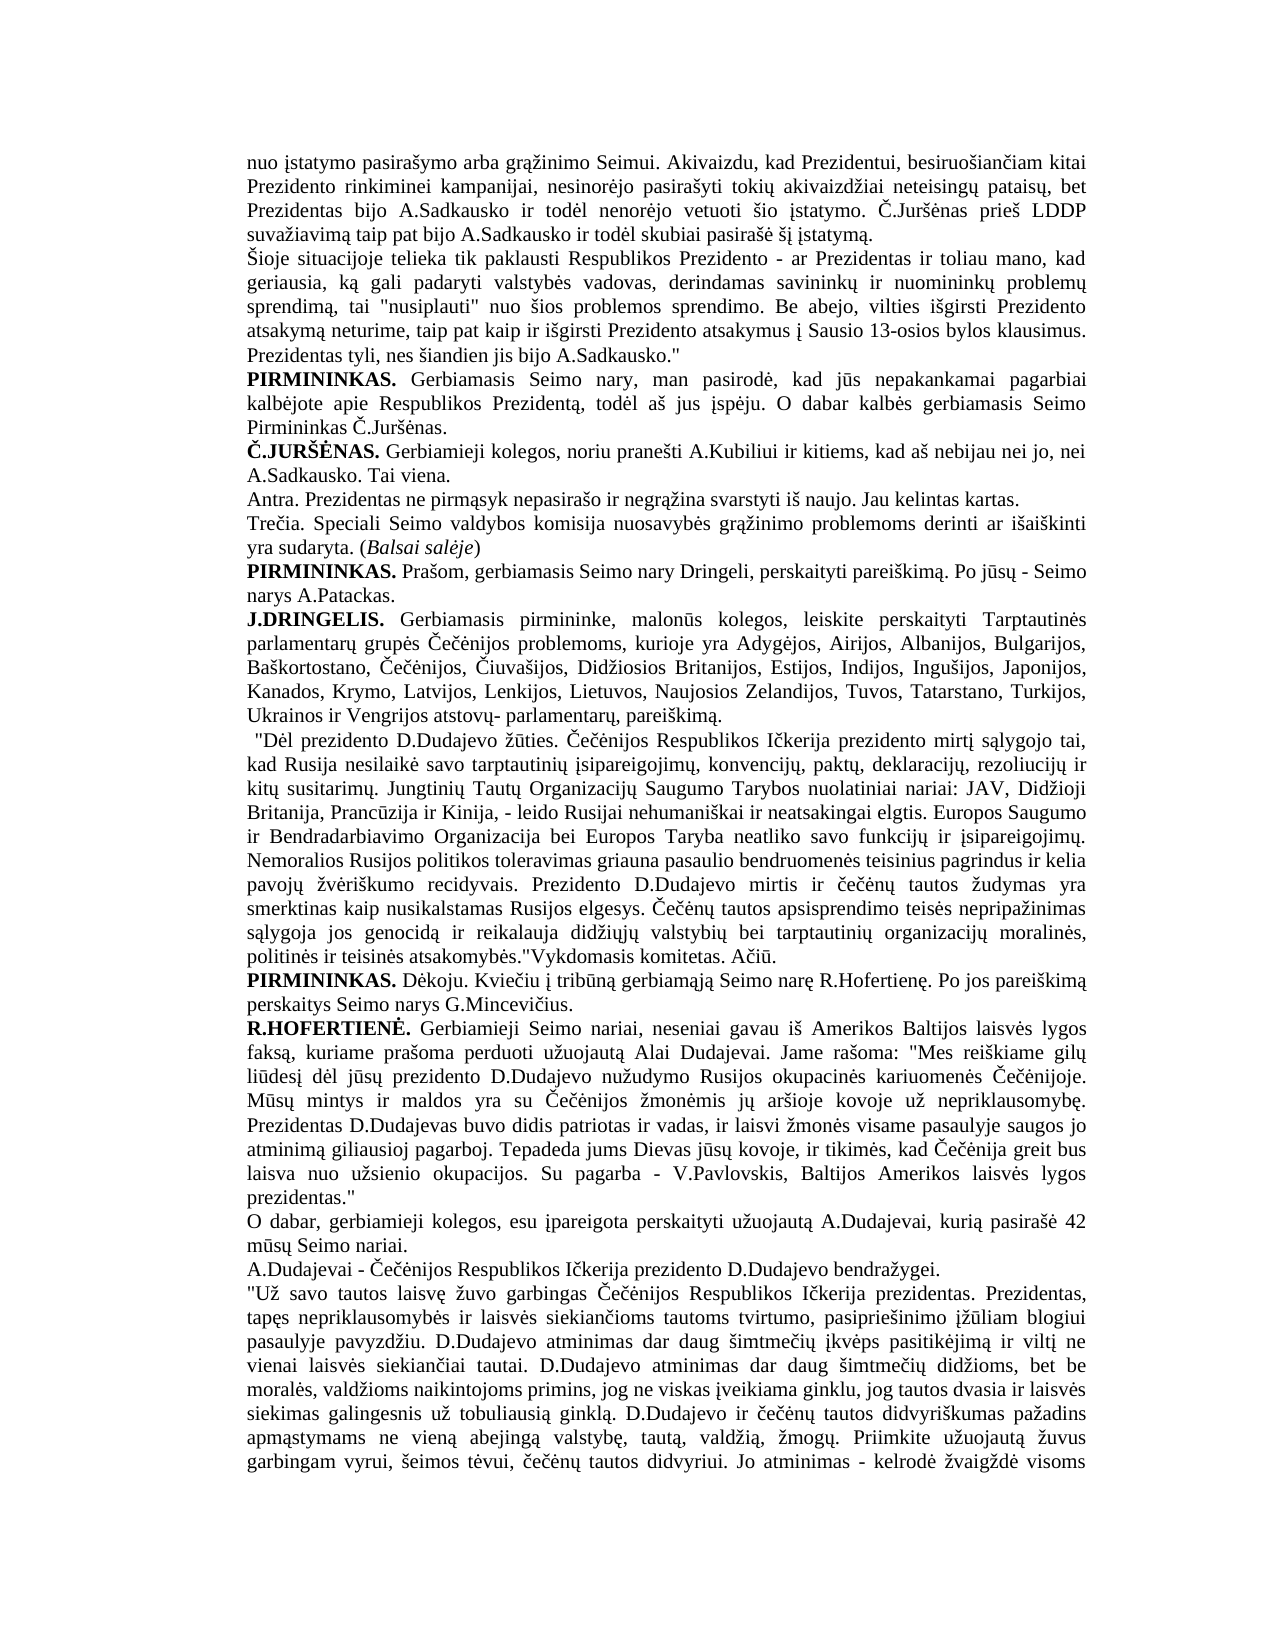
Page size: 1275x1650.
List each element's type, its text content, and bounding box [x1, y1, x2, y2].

text Č.JURŠĖNAS. Gerbiamieji kolegos, noriu pranešti A.Kubiliui ir kitiems, kad aš nebijau nei jo, nei A.Sadkausko. Tai viena. [247, 439, 1087, 487]
text Šioje situacijoje telieka tik paklausti Respublikos Prezidento - ar Prezidentas ir toliau mano, kad geriausia, ką gali padaryti valstybės vadovas, derindamas savininkų ir nuomininkų problemų sprendimą, tai "nusiplauti" nuo šios problemos sprendimo. Be abejo, vilties išgirsti Prezidento atsakymą neturime, taip pat kaip ir išgirsti Prezidento atsakymus į Sausio 13-osios bylos klausimus. Prezidentas tyli, nes šiandien jis bijo A.Sadkausko." [247, 246, 1087, 367]
text Trečia. Speciali Seimo valdybos komisija nuosavybės grąžinimo problemoms derinti ar išaiškinti yra sudaryta. (Balsai salėje) [247, 511, 1087, 559]
text O dabar, gerbiamieji kolegos, esu įpareigota perskaityti užuojautą A.Dudajevai, kurią pasirašė 42 mūsų Seimo nariai. [247, 1209, 1087, 1257]
text PIRMININKAS. Gerbiamasis Seimo nary, man pasirodė, kad jūs nepakankamai pagarbiai kalbėjote apie Respublikos Prezidentą, todėl aš jus įspėju. O dabar kalbės gerbiamasis Seimo Pirmininkas Č.Juršėnas. [247, 367, 1087, 439]
text PIRMININKAS. Dėkoju. Kviečiu į tribūną gerbiamąją Seimo narę R.Hofertienę. Po jos pareiškimą perskaitys Seimo narys G.Mincevičius. [247, 968, 1087, 1016]
text nuo įstatymo pasirašymo arba grąžinimo Seimui. Akivaizdu, kad Prezidentui, besiruošiančiam kitai Prezidento rinkiminei kampanijai, nesinorėjo pasirašyti tokių akivaizdžiai neteisingų pataisų, bet Prezidentas bijo A.Sadkausko ir todėl nenorėjo vetuoti šio įstatymo. Č.Juršėnas prieš LDDP suvažiavimą taip pat bijo A.Sadkausko ir todėl skubiai pasirašė šį įstatymą. [247, 150, 1087, 246]
text "Už savo tautos laisvę žuvo garbingas Čečėnijos Respublikos Ičkerija prezidentas. Prezidentas, tapęs nepriklausomybės ir laisvės siekiančioms tautoms tvirtumo, pasipriešinimo įžūliam blogiui pasaulyje pavyzdžiu. D.Dudajevo atminimas dar daug šimtmečių įkvėps pasitikėjimą ir viltį ne vienai laisvės siekiančiai tautai. D.Dudajevo atminimas dar daug šimtmečių didžioms, bet be moralės, valdžioms naikintojoms primins, jog ne viskas įveikiama ginklu, jog tautos dvasia ir laisvės siekimas galingesnis už tobuliausią ginklą. D.Dudajevo ir čečėnų tautos didvyriškumas pažadins apmąstymams ne vieną abejingą valstybę, tautą, valdžią, žmogų. Priimkite užuojautą žuvus garbingam vyrui, šeimos tėvui, čečėnų tautos didvyriui. Jo atminimas - kelrodė žvaigždė visoms [247, 1281, 1087, 1473]
text Antra. Prezidentas ne pirmąsyk nepasirašo ir negrąžina svarstyti iš naujo. Jau kelintas kartas. [247, 487, 1087, 511]
text R.HOFERTIENĖ. Gerbiamieji Seimo nariai, neseniai gavau iš Amerikos Baltijos laisvės lygos faksą, kuriame prašoma perduoti užuojautą Alai Dudajevai. Jame rašoma: "Mes reiškiame gilų liūdesį dėl jūsų prezidento D.Dudajevo nužudymo Rusijos okupacinės kariuomenės Čečėnijoje. Mūsų mintys ir maldos yra su Čečėnijos žmonėmis jų aršioje kovoje už nepriklausomybę. Prezidentas D.Dudajevas buvo didis patriotas ir vadas, ir laisvi žmonės visame pasaulyje saugos jo atminimą giliausioj pagarboj. Tepadeda jums Dievas jūsų kovoje, ir tikimės, kad Čečėnija greit bus laisva nuo užsienio okupacijos. Su pagarba - V.Pavlovskis, Baltijos Amerikos laisvės lygos prezidentas." [247, 1016, 1087, 1209]
text PIRMININKAS. Prašom, gerbiamasis Seimo nary Dringeli, perskaityti pareiškimą. Po jūsų - Seimo narys A.Patackas. [247, 559, 1087, 607]
text "Dėl prezidento D.Dudajevo žūties. Čečėnijos Respublikos Ičkerija prezidento mirtį sąlygojo tai, kad Rusija nesilaikė savo tarptautinių įsipareigojimų, konvencijų, paktų, deklaracijų, rezoliucijų ir kitų susitarimų. Jungtinių Tautų Organizacijų Saugumo Tarybos nuolatiniai nariai: JAV, Didžioji Britanija, Prancūzija ir Kinija, - leido Rusijai nehumaniškai ir neatsakingai elgtis. Europos Saugumo ir Bendradarbiavimo Organizacija bei Europos Taryba neatliko savo funkcijų ir įsipareigojimų. Nemoralios Rusijos politikos toleravimas griauna pasaulio bendruomenės teisinius pagrindus ir kelia pavojų žvėriškumo recidyvais. Prezidento D.Dudajevo mirtis ir čečėnų tautos žudymas yra smerktinas kaip nusikalstamas Rusijos elgesys. Čečėnų tautos apsisprendimo teisės nepripažinimas sąlygoja jos genocidą ir reikalauja didžiųjų valstybių bei tarptautinių organizacijų moralinės, politinės ir teisinės atsakomybės."Vykdomasis komitetas. Ačiū. [247, 727, 1087, 968]
text A.Dudajevai - Čečėnijos Respublikos Ičkerija prezidento D.Dudajevo bendražygei. [247, 1257, 1087, 1281]
text J.DRINGELIS. Gerbiamasis pirmininke, malonūs kolegos, leiskite perskaityti Tarptautinės parlamentarų grupės Čečėnijos problemoms, kurioje yra Adygėjos, Airijos, Albanijos, Bulgarijos, Baškortostano, Čečėnijos, Čiuvašijos, Didžiosios Britanijos, Estijos, Indijos, Ingušijos, Japonijos, Kanados, Krymo, Latvijos, Lenkijos, Lietuvos, Naujosios Zelandijos, Tuvos, Tatarstano, Turkijos, Ukrainos ir Vengrijos atstovų- parlamentarų, pareiškimą. [247, 607, 1087, 727]
